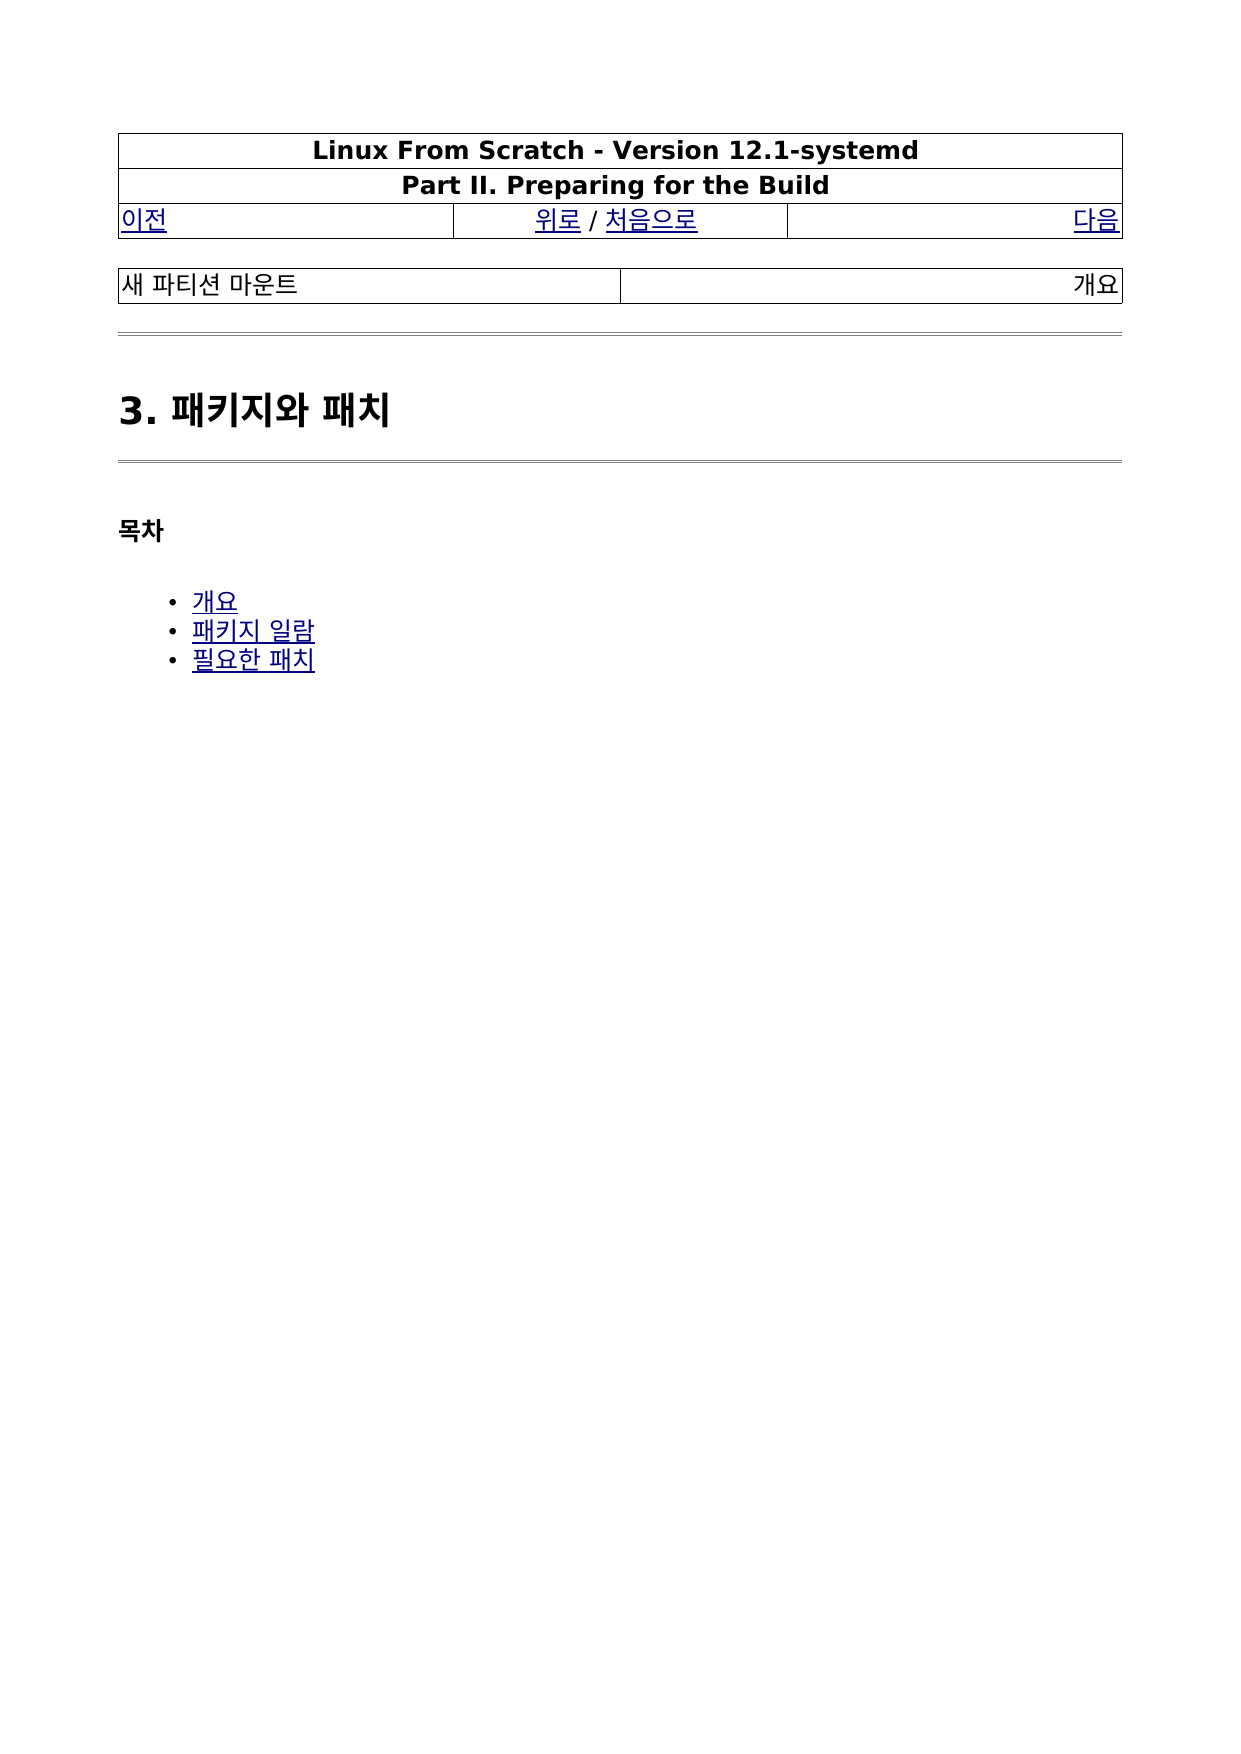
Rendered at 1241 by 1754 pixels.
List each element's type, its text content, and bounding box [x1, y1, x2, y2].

subtitle 3. 패키지와 패치 [118, 389, 1122, 433]
table_cell 다음 [788, 204, 1122, 238]
table_header Linux From Scratch - Version 12.1-systemd [119, 134, 1122, 168]
list 개요 [177, 588, 1122, 617]
table_header 개요 [621, 269, 1122, 303]
list 필요한 패치 [177, 646, 1122, 675]
list 패키지 일람 [177, 617, 1122, 646]
subtitle 목차 [118, 517, 1122, 546]
table_cell Part II. Preparing for the Build [119, 169, 1122, 203]
table_header 새 파티션 마운트 [119, 269, 620, 303]
table_cell 위로 / 처음으로 [454, 204, 787, 238]
table_cell 이전 [119, 204, 453, 238]
